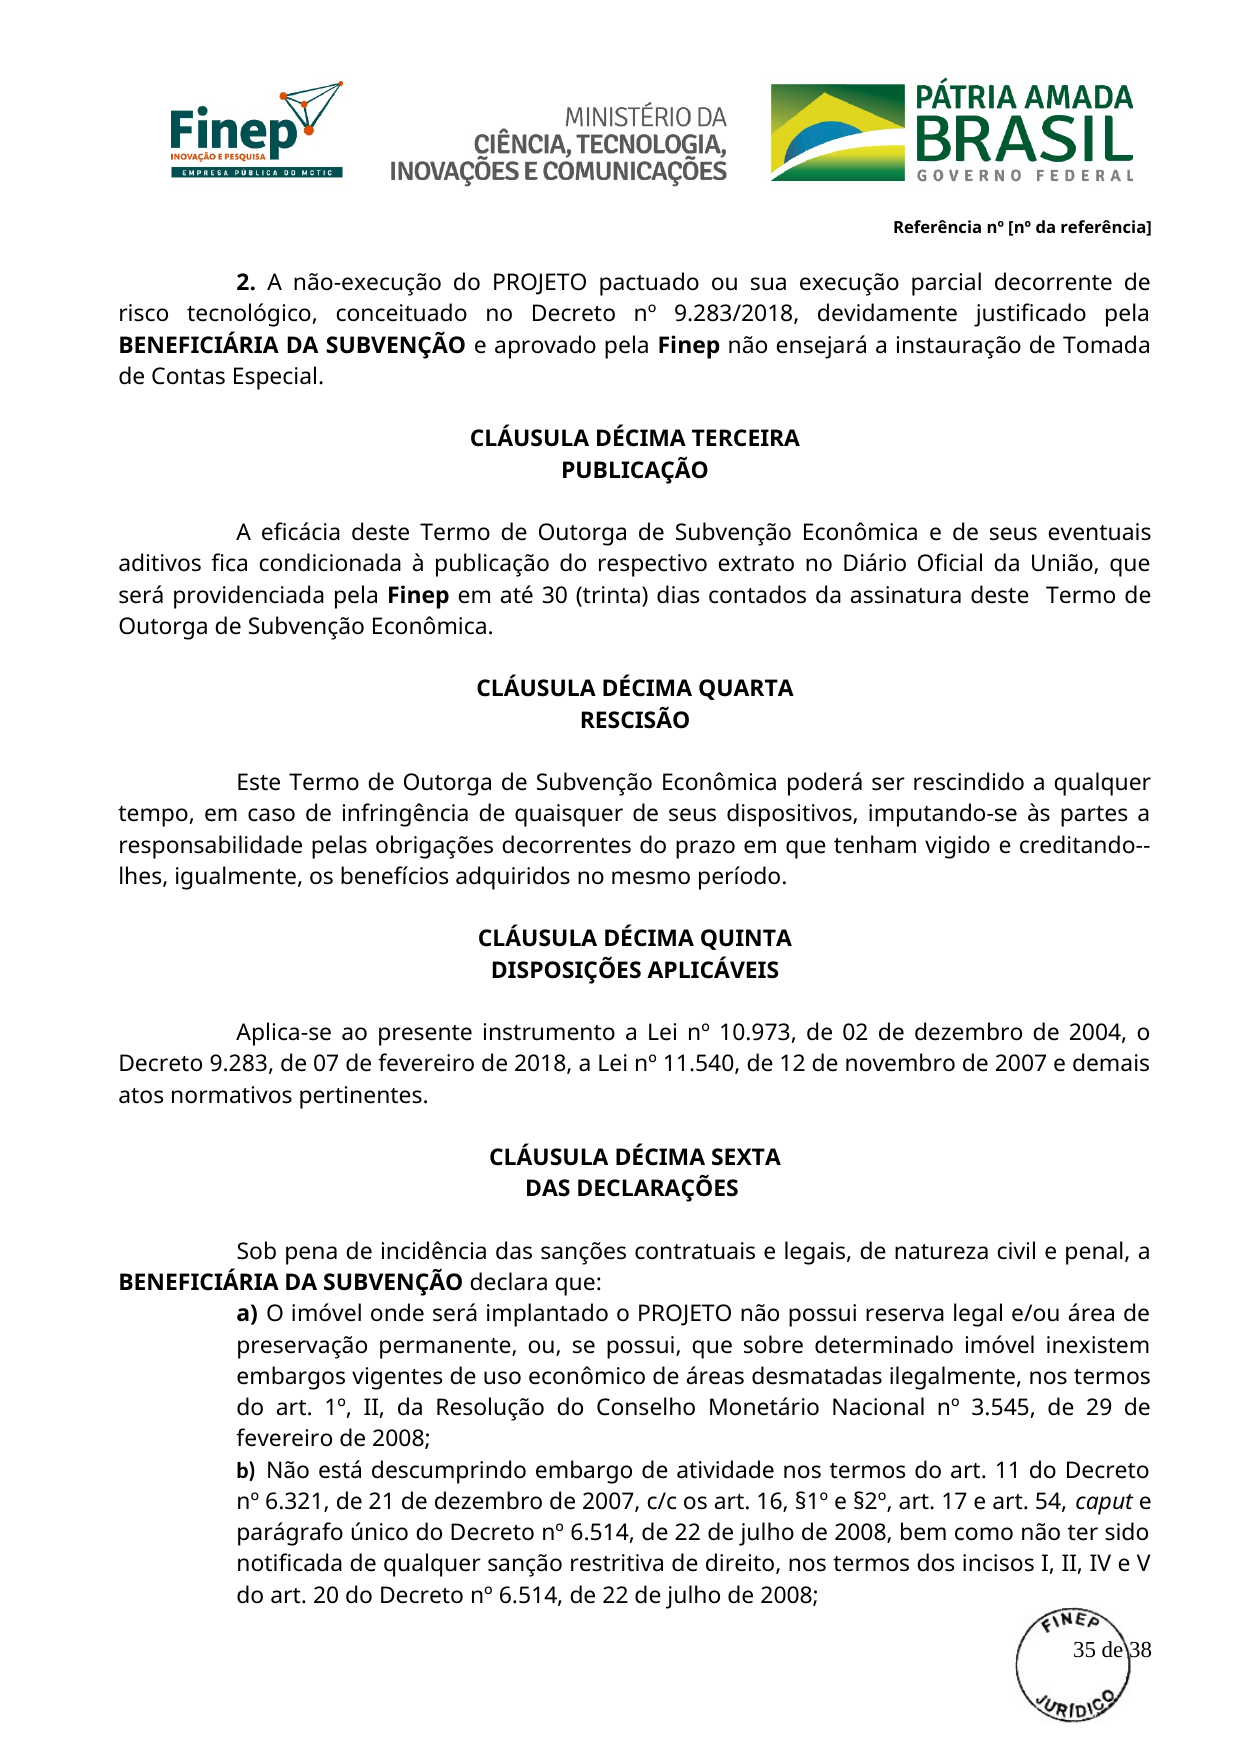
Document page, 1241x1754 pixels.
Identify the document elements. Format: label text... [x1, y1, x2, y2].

list Não está descumprindo embargo de atividade nos termos do art. 11 do Decreto nº 6.321, de 21 de dezembro de 2007, c/c os art. 16, §1º e §2º, art. 17 e art. 54, caput e parágrafo único do Decreto nº 6.514, de 22 de julho de 2008, bem como não ter sido notificada de qualquer sanção restritiva de direito, nos termos dos incisos I, II, IV e V do art. 20 do Decreto nº 6.514, de 22 de julho de 2008; [236, 1454, 1152, 1610]
subtitle PUBLICAÇÃO [118, 454, 1152, 485]
text A eficácia deste Termo de Outorga de Subvenção Econômica e de seus eventuais aditivos fica condicionada à publicação do respectivo extrato no Diário Oficial da União, que será providenciada pela Finep em até 30 (trinta) dias contados da assinatura deste Termo de Outorga de Subvenção Econômica. [118, 516, 1152, 641]
subtitle CLÁUSULA DÉCIMA QUARTA [118, 672, 1152, 704]
subtitle DAS DECLARAÇÕES [118, 1172, 1152, 1204]
list O imóvel onde será implantado o PROJETO não possui reserva legal e/ou área de preservação permanente, ou, se possui, que sobre determinado imóvel inexistem embargos vigentes de uso econômico de áreas desmatadas ilegalmente, nos termos do art. 1º, II, da Resolução do Conselho Monetário Nacional nº 3.545, de 29 de fevereiro de 2008; [236, 1297, 1152, 1454]
text 2. A não-execução do PROJETO pactuado ou sua execução parcial decorrente de risco tecnológico, conceituado no Decreto nº 9.283/2018, devidamente justificado pela BENEFICIÁRIA DA SUBVENÇÃO e aprovado pela Finep não ensejará a instauração de Tomada de Contas Especial. [118, 266, 1152, 391]
subtitle DISPOSIÇÕES APLICÁVEIS [118, 954, 1152, 985]
subtitle RESCISÃO [118, 704, 1152, 735]
text Este Termo de Outorga de Subvenção Econômica poderá ser rescindido a qualquer tempo, em caso de infringência de quaisquer de seus dispositivos, imputando-se às partes a responsabilidade pelas obrigações decorrentes do prazo em que tenham vigido e creditando--lhes, igualmente, os benefícios adquiridos no mesmo período. [118, 766, 1152, 891]
subtitle CLÁUSULA DÉCIMA QUINTA [118, 922, 1152, 954]
subtitle CLÁUSULA DÉCIMA TERCEIRA [118, 422, 1152, 454]
subtitle CLÁUSULA DÉCIMA SEXTA [118, 1141, 1152, 1172]
text Aplica-se ao presente instrumento a Lei nº 10.973, de 02 de dezembro de 2004, o Decreto 9.283, de 07 de fevereiro de 2018, a Lei nº 11.540, de 12 de novembro de 2007 e demais atos normativos pertinentes. [118, 1016, 1152, 1110]
text Sob pena de incidência das sanções contratuais e legais, de natureza civil e penal, a BENEFICIÁRIA DA SUBVENÇÃO declara que: [118, 1235, 1152, 1297]
